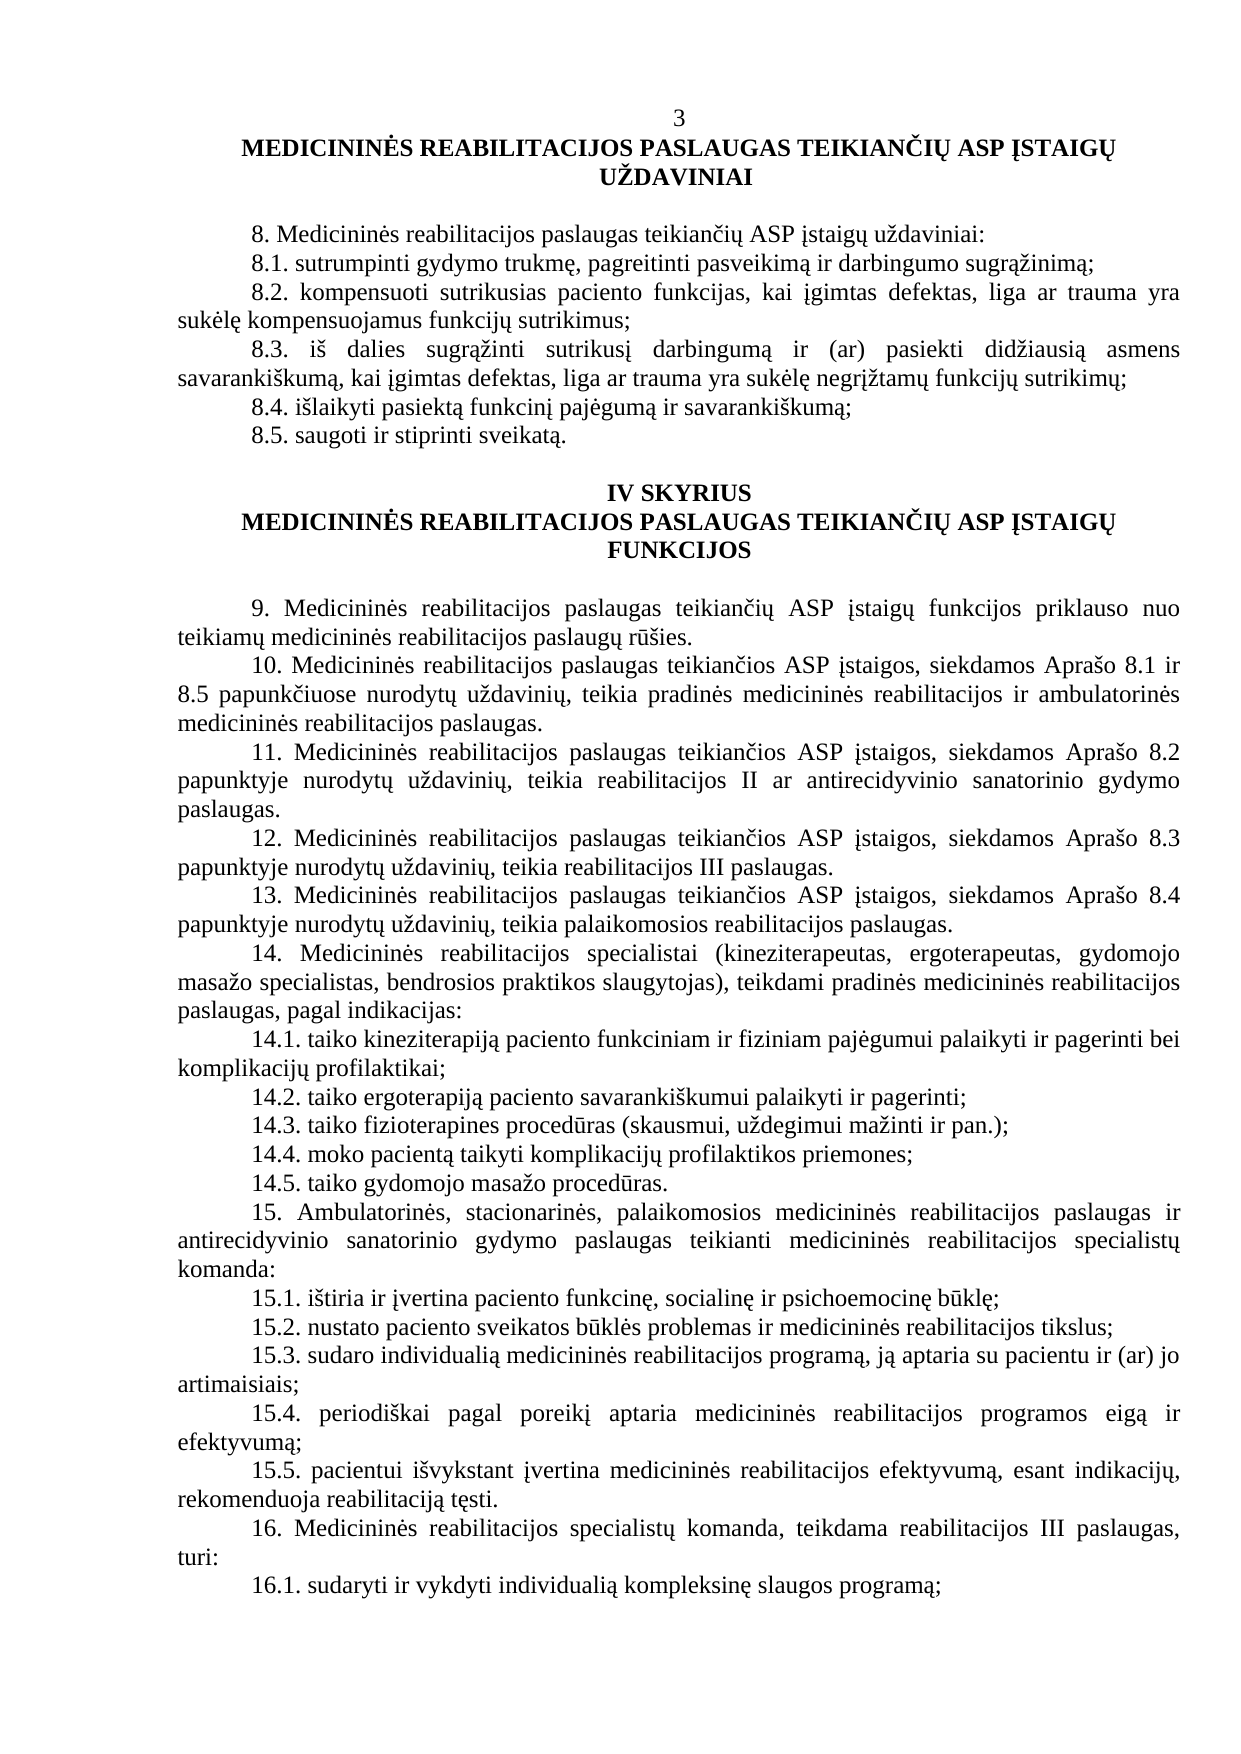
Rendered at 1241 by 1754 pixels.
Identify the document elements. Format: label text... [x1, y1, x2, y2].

text 14.2. taiko ergoterapiją paciento savarankiškumui palaikyti ir pagerinti; [177, 1082, 1181, 1110]
text 14.3. taiko fizioterapines procedūras (skausmui, uždegimui mažinti ir pan.); [177, 1110, 1181, 1139]
text 15.2. nustato paciento sveikatos būklės problemas ir medicininės reabilitacijos tikslus; [177, 1312, 1181, 1340]
text 16.1. sudaryti ir vykdyti individualią kompleksinę slaugos programą; [177, 1570, 1181, 1599]
text IV SKYRIUS [177, 478, 1181, 507]
text 8.5. saugoti ir stiprinti sveikatą. [177, 420, 1181, 449]
text 8.1. sutrumpinti gydymo trukmę, pagreitinti pasveikimą ir darbingumo sugrąžinimą; [177, 248, 1181, 277]
text 13. Medicininės reabilitacijos paslaugas teikiančios ASP įstaigos, siekdamos Aprašo 8.4 papunktyje nurodytų uždavinių, teikia palaikomosios reabilitacijos paslaugas. [177, 880, 1181, 938]
text 15.3. sudaro individualią medicininės reabilitacijos programą, ją aptaria su pacientu ir (ar) jo artimaisiais; [177, 1340, 1181, 1398]
text 9. Medicininės reabilitacijos paslaugas teikiančių ASP įstaigų funkcijos priklauso nuo teikiamų medicininės reabilitacijos paslaugų rūšies. [177, 593, 1181, 650]
text 8.3. iš dalies sugrąžinti sutrikusį darbingumą ir (ar) pasiekti didžiausią asmens savarankiškumą, kai įgimtas defektas, liga ar trauma yra sukėlę negrįžtamų funkcijų sutrikimų; [177, 334, 1181, 392]
text 14. Medicininės reabilitacijos specialistai (kineziterapeutas, ergoterapeutas, gydomojo masažo specialistas, bendrosios praktikos slaugytojas), teikdami pradinės medicininės reabilitacijos paslaugas, pagal indikacijas: [177, 938, 1181, 1024]
text MEDICININĖS REABILITACIJOS PASLAUGAS TEIKIANČIŲ ASP ĮSTAIGŲ UŽDAVINIAI [177, 133, 1181, 190]
text 11. Medicininės reabilitacijos paslaugas teikiančios ASP įstaigos, siekdamos Aprašo 8.2 papunktyje nurodytų uždavinių, teikia reabilitacijos II ar antirecidyvinio sanatorinio gydymo paslaugas. [177, 737, 1181, 823]
text 15.1. ištiria ir įvertina paciento funkcinę, socialinę ir psichoemocinę būklę; [177, 1283, 1181, 1312]
text MEDICININĖS REABILITACIJOS PASLAUGAS TEIKIANČIŲ ASP ĮSTAIGŲ FUNKCIJOS [177, 507, 1181, 564]
text 15.5. pacientui išvykstant įvertina medicininės reabilitacijos efektyvumą, esant indikacijų, rekomenduoja reabilitaciją tęsti. [177, 1455, 1181, 1513]
text 15. Ambulatorinės, stacionarinės, palaikomosios medicininės reabilitacijos paslaugas ir antirecidyvinio sanatorinio gydymo paslaugas teikianti medicininės reabilitacijos specialistų komanda: [177, 1197, 1181, 1283]
text 12. Medicininės reabilitacijos paslaugas teikiančios ASP įstaigos, siekdamos Aprašo 8.3 papunktyje nurodytų uždavinių, teikia reabilitacijos III paslaugas. [177, 823, 1181, 880]
text 16. Medicininės reabilitacijos specialistų komanda, teikdama reabilitacijos III paslaugas, turi: [177, 1513, 1181, 1570]
text 8. Medicininės reabilitacijos paslaugas teikiančių ASP įstaigų uždaviniai: [177, 219, 1181, 248]
text 10. Medicininės reabilitacijos paslaugas teikiančios ASP įstaigos, siekdamos Aprašo 8.1 ir 8.5 papunkčiuose nurodytų uždavinių, teikia pradinės medicininės reabilitacijos ir ambulatorinės medicininės reabilitacijos paslaugas. [177, 650, 1181, 737]
text 14.1. taiko kineziterapiją paciento funkciniam ir fiziniam pajėgumui palaikyti ir pagerinti bei komplikacijų profilaktikai; [177, 1024, 1181, 1082]
text 8.4. išlaikyti pasiektą funkcinį pajėgumą ir savarankiškumą; [177, 392, 1181, 420]
text 8.2. kompensuoti sutrikusias paciento funkcijas, kai įgimtas defektas, liga ar trauma yra sukėlę kompensuojamus funkcijų sutrikimus; [177, 277, 1181, 334]
text 15.4. periodiškai pagal poreikį aptaria medicininės reabilitacijos programos eigą ir efektyvumą; [177, 1398, 1181, 1455]
text 14.4. moko pacientą taikyti komplikacijų profilaktikos priemones; [177, 1139, 1181, 1168]
text 14.5. taiko gydomojo masažo procedūras. [177, 1168, 1181, 1197]
